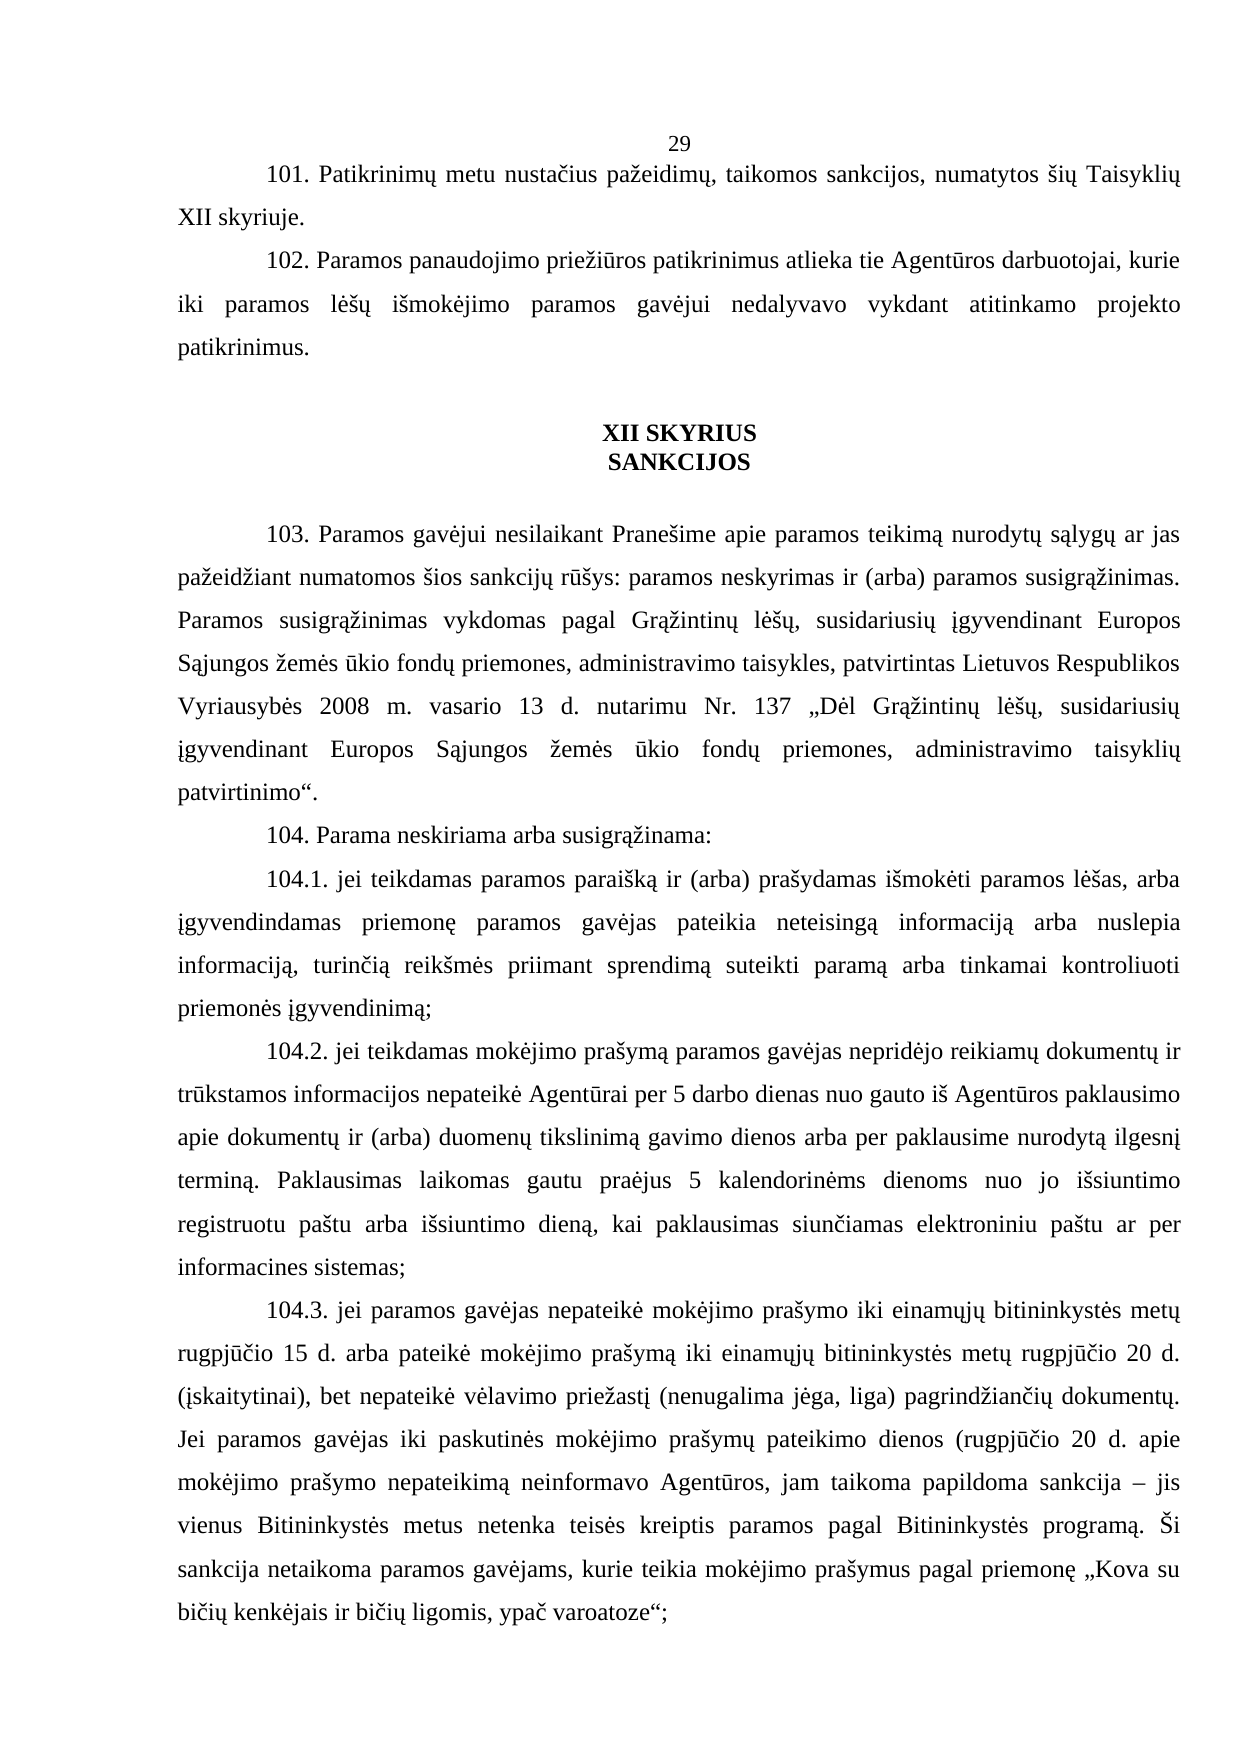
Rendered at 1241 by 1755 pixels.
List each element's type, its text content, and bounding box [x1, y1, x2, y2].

text SANKCIJOS [177, 447, 1181, 476]
text 101. Patikrinimų metu nustačius pažeidimų, taikomos sankcijos, numatytos šių Taisyklių XII skyriuje. [177, 159, 1181, 231]
text 103. Paramos gavėjui nesilaikant Pranešime apie paramos teikimą nurodytų sąlygų ar jas pažeidžiant numatomos šios sankcijų rūšys: paramos neskyrimas ir (arba) paramos susigrąžinimas. Paramos susigrąžinimas vykdomas pagal Grąžintinų lėšų, susidariusių įgyvendinant Europos Sąjungos žemės ūkio fondų priemones, administravimo taisykles, patvirtintas Lietuvos Respublikos Vyriausybės 2008 m. vasario 13 d. nutarimu Nr. 137 „Dėl Grąžintinų lėšų, susidariusių įgyvendinant Europos Sąjungos žemės ūkio fondų priemones, administravimo taisyklių patvirtinimo“. [177, 519, 1181, 806]
text 104. Parama neskiriama arba susigrąžinama: [177, 821, 1181, 849]
text 104.2. jei teikdamas mokėjimo prašymą paramos gavėjas nepridėjo reikiamų dokumentų ir trūkstamos informacijos nepateikė Agentūrai per 5 darbo dienas nuo gauto iš Agentūros paklausimo apie dokumentų ir (arba) duomenų tikslinimą gavimo dienos arba per paklausime nurodytą ilgesnį terminą. Paklausimas laikomas gautu praėjus 5 kalendorinėms dienoms nuo jo išsiuntimo registruotu paštu arba išsiuntimo dieną, kai paklausimas siunčiamas elektroniniu paštu ar per informacines sistemas; [177, 1036, 1181, 1281]
text 104.1. jei teikdamas paramos paraišką ir (arba) prašydamas išmokėti paramos lėšas, arba įgyvendindamas priemonę paramos gavėjas pateikia neteisingą informaciją arba nuslepia informaciją, turinčią reikšmės priimant sprendimą suteikti paramą arba tinkamai kontroliuoti priemonės įgyvendinimą; [177, 864, 1181, 1022]
text 104.3. jei paramos gavėjas nepateikė mokėjimo prašymo iki einamųjų bitininkystės metų rugpjūčio 15 d. arba pateikė mokėjimo prašymą iki einamųjų bitininkystės metų rugpjūčio 20 d. (įskaitytinai), bet nepateikė vėlavimo priežastį (nenugalima jėga, liga) pagrindžiančių dokumentų. Jei paramos gavėjas iki paskutinės mokėjimo prašymų pateikimo dienos (rugpjūčio 20 d. apie mokėjimo prašymo nepateikimą neinformavo Agentūros, jam taikoma papildoma sankcija – jis vienus Bitininkystės metus netenka teisės kreiptis paramos pagal Bitininkystės programą. Ši sankcija netaikoma paramos gavėjams, kurie teikia mokėjimo prašymus pagal priemonę „Kova su bičių kenkėjais ir bičių ligomis, ypač varoatoze“; [177, 1295, 1181, 1626]
text 102. Paramos panaudojimo priežiūros patikrinimus atlieka tie Agentūros darbuotojai, kurie iki paramos lėšų išmokėjimo paramos gavėjui nedalyvavo vykdant atitinkamo projekto patikrinimus. [177, 246, 1181, 361]
text XII SKYRIUS [177, 418, 1181, 447]
